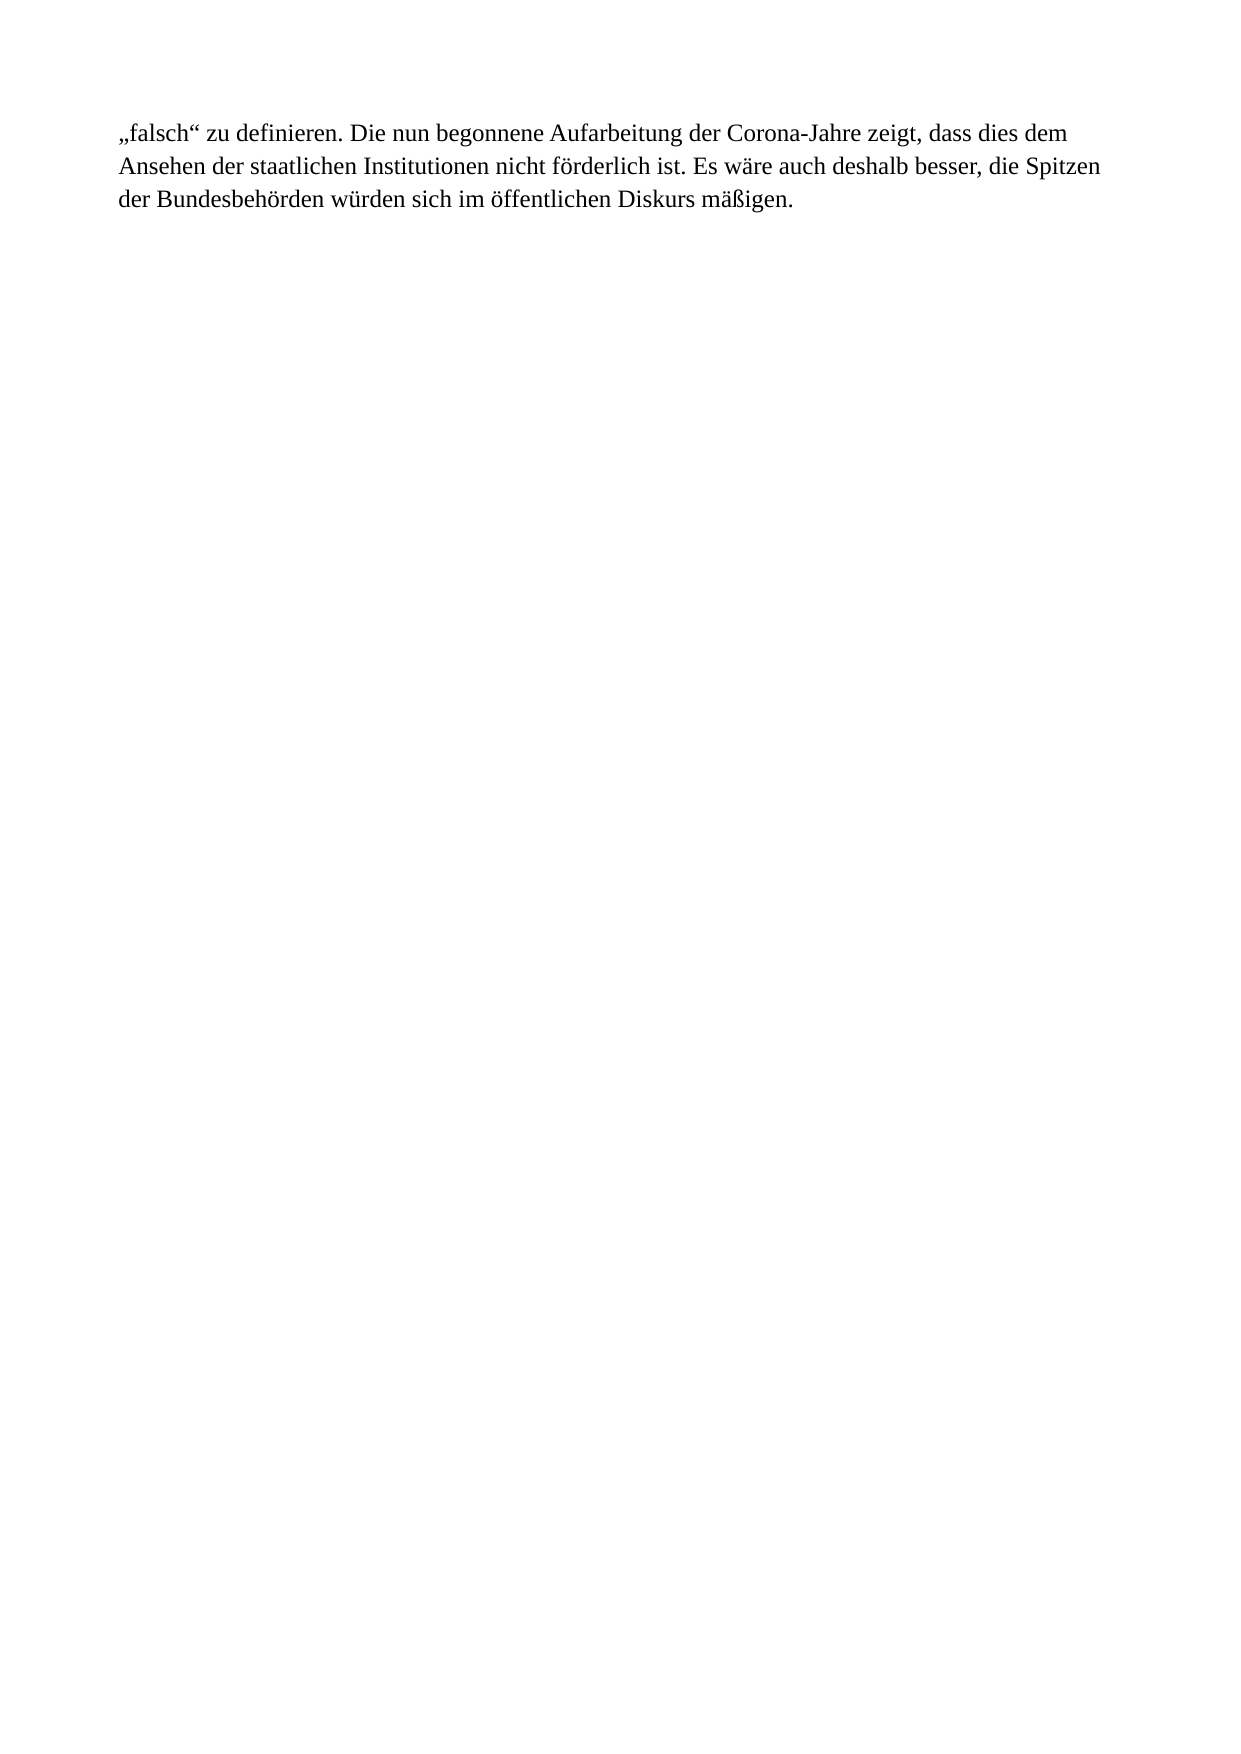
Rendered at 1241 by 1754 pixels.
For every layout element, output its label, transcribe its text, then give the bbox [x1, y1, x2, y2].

text „falsch“ zu definieren. Die nun begonnene Aufarbeitung der Corona-Jahre zeigt, dass dies dem Ansehen der staatlichen Institutionen nicht förderlich ist. Es wäre auch deshalb besser, die Spitzen der Bundesbehörden würden sich im öffentlichen Diskurs mäßigen. [118, 118, 1122, 213]
